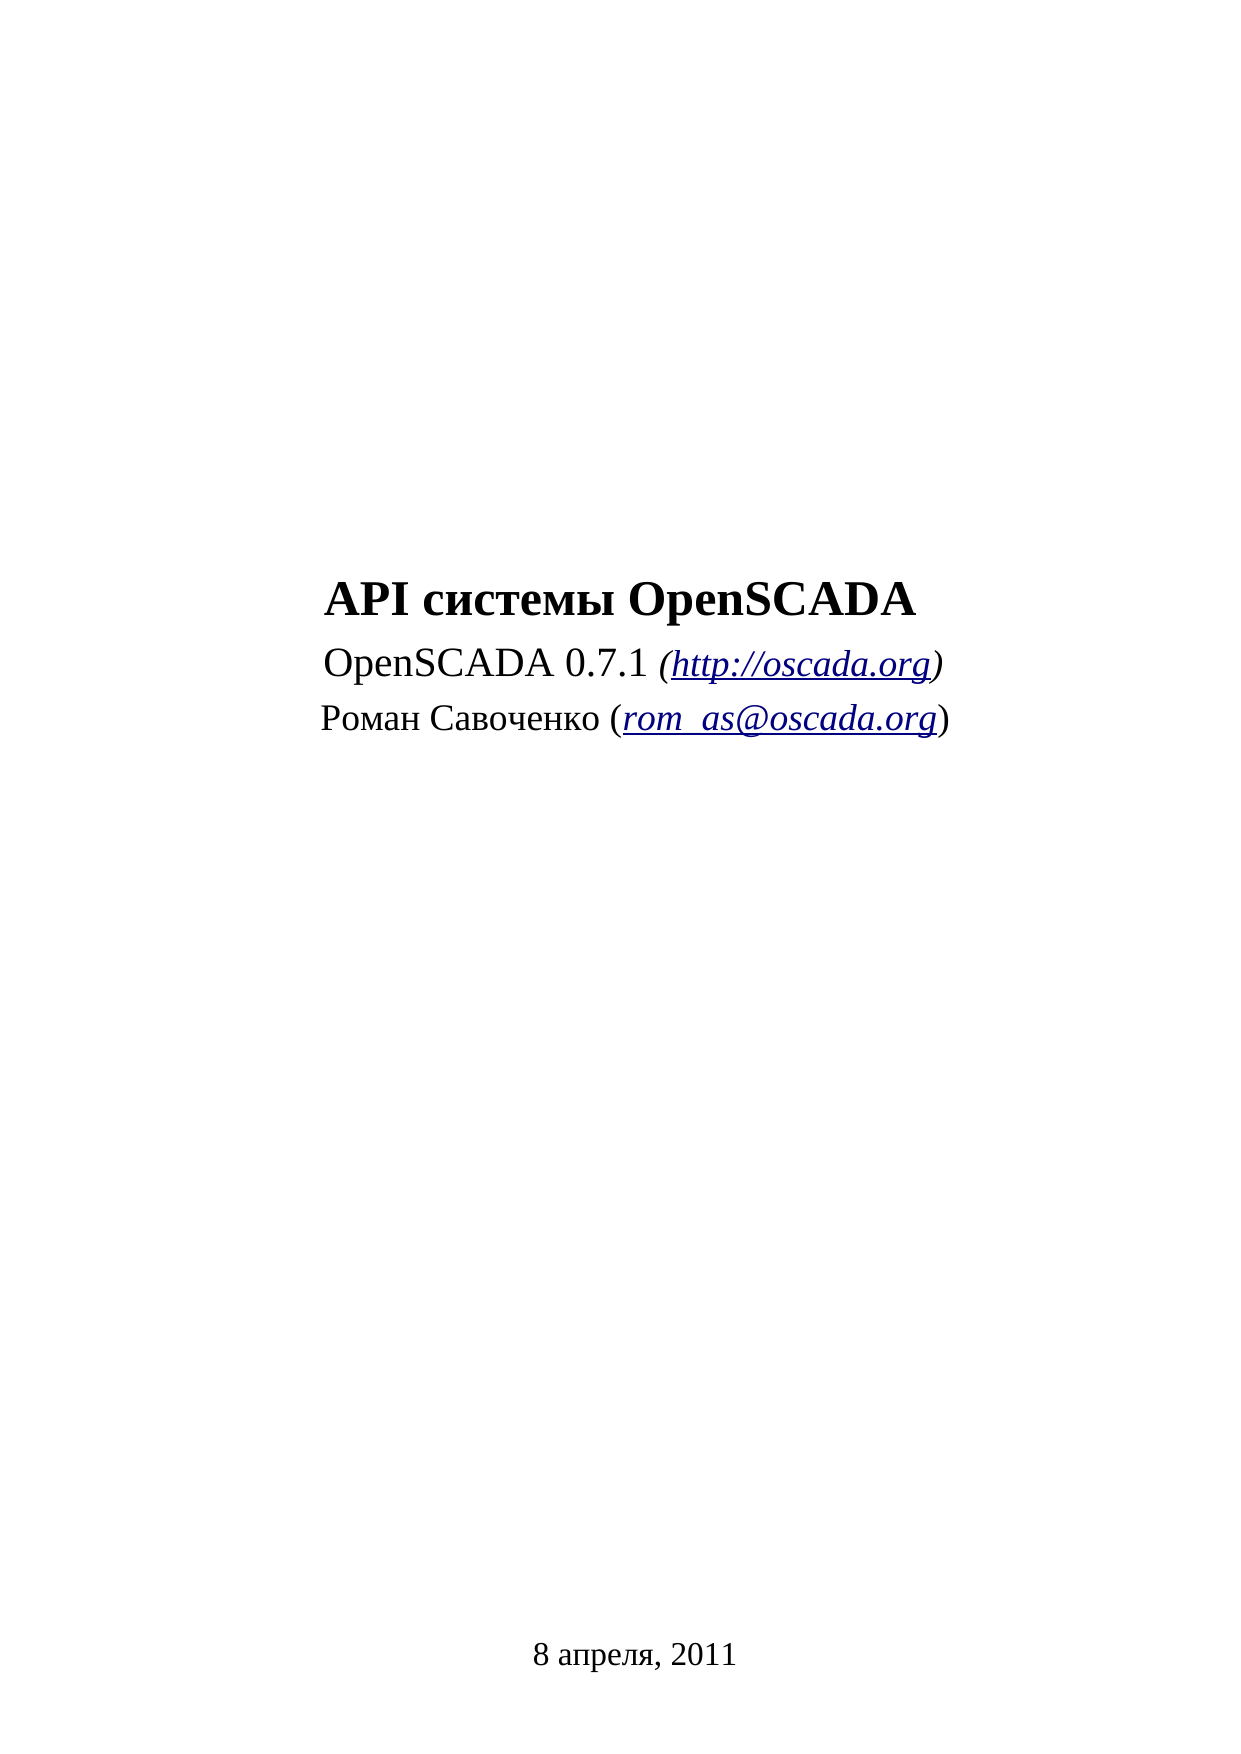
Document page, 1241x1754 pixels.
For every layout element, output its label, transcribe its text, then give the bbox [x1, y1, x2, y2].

subtitle API системы OpenSCADA [118, 571, 1122, 626]
text OpenSCADA 0.7.1 (http://oscada.org) [118, 639, 1122, 685]
text 8 Апрель, 2011 [118, 1636, 1122, 1673]
text Роман Савоченко (rom_as@oscada.org) [118, 697, 1122, 739]
